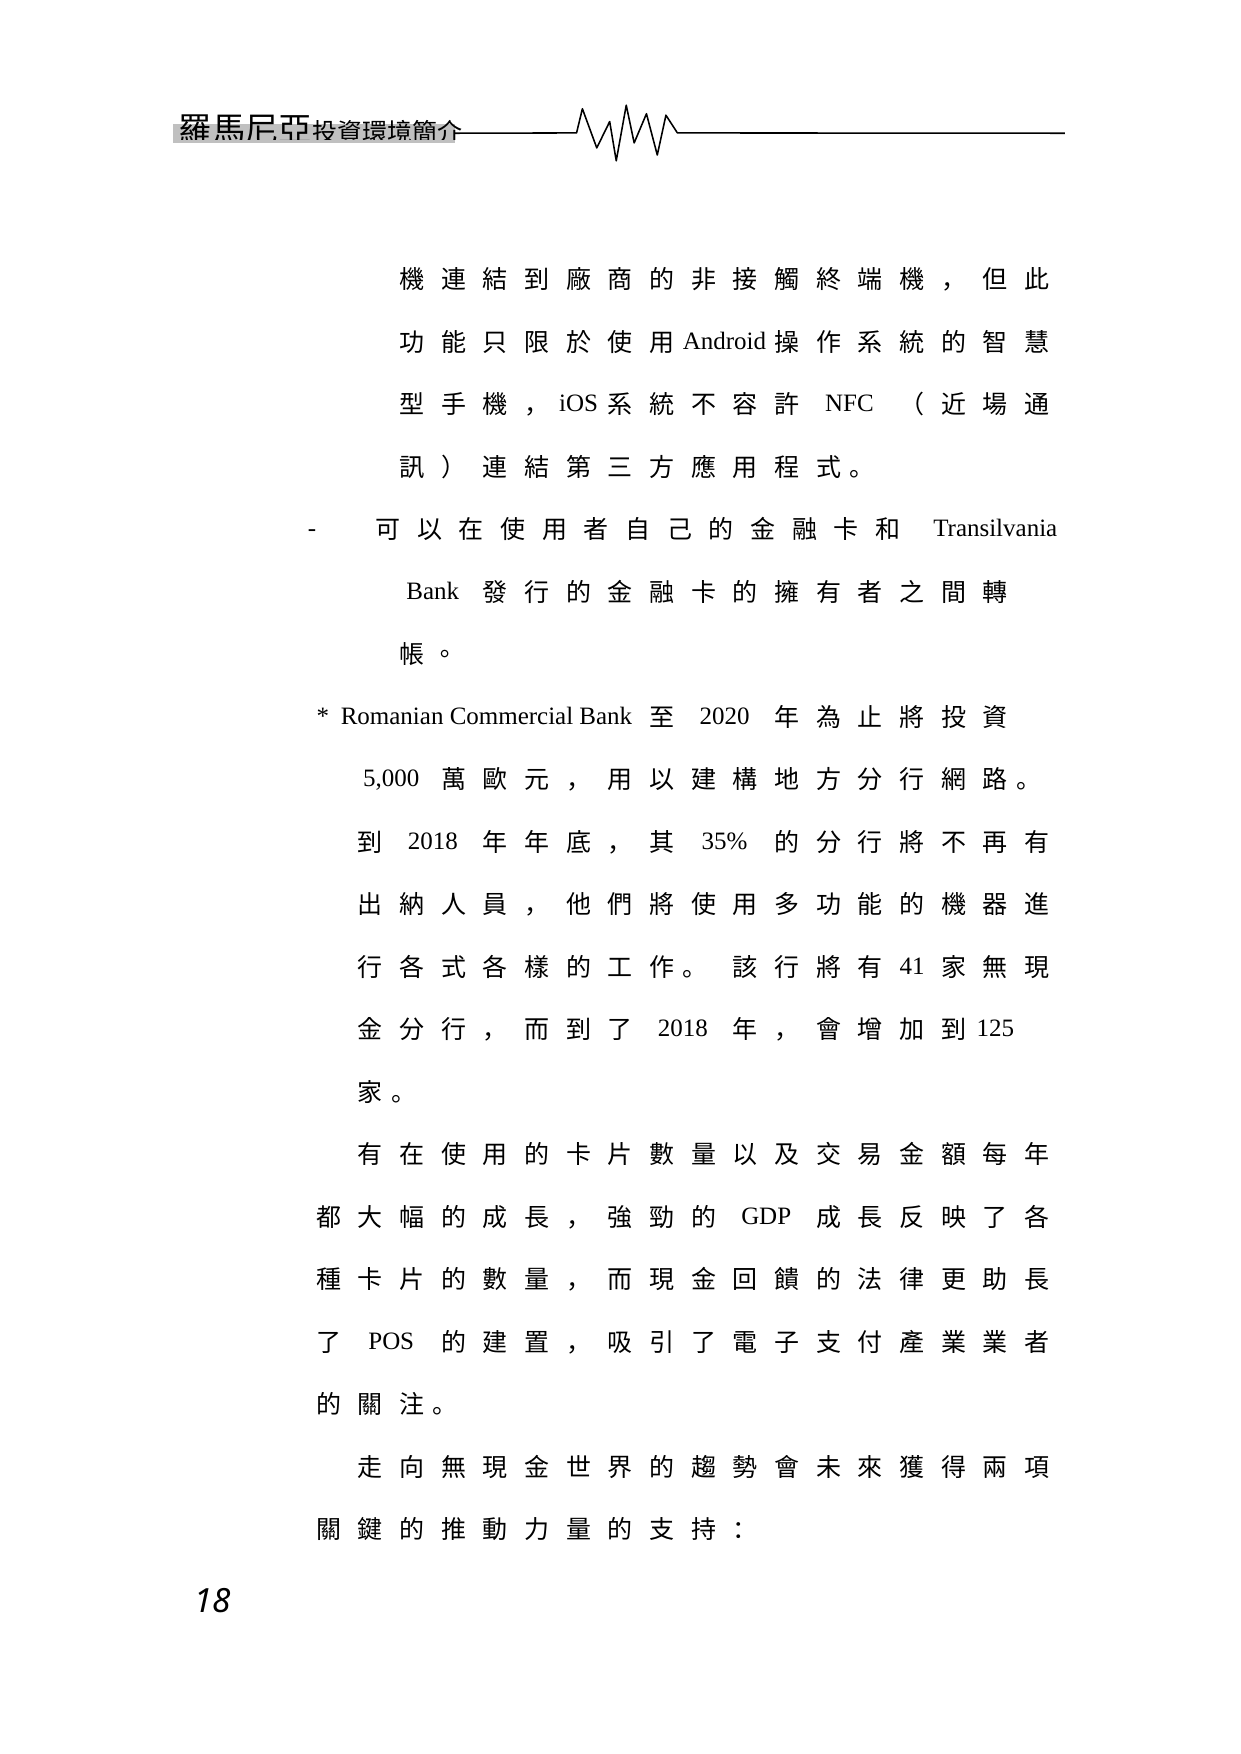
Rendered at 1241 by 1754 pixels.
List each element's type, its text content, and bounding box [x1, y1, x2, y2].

text 有在使用的卡片數量以及交易金額每年都大幅的成長，強勁的GDP成長反映了各種卡片的數量，而現金回饋的法律更助長了POS的建置，吸引了電子支付產業業者的關注。 [281, 1111, 1058, 1424]
text - 可以在使用者自己的金融卡和Transilvania Bank發行的金融卡的擁有者之間轉帳。 [306, 486, 1058, 674]
text * Romanian Commercial Bank至2020年為止將投資5,000萬歐元，用以建構地方分行網路。到2018年年底，其35%的分行將不再有出納人員，他們將使用多功能的機器進行各式各樣的工作。該行將有41家無現金分行，而到了2018年，會增加到125家。 [281, 674, 1058, 1111]
text 機連結到廠商的非接觸終端機，但此功能只限於使用Android操作系統的智慧型手機，iOS系統不容許NFC（近場通訊）連結第三方應用程式。 [306, 236, 1058, 486]
text 走向無現金世界的趨勢會未來獲得兩項關鍵的推動力量的支持： [281, 1424, 1058, 1549]
